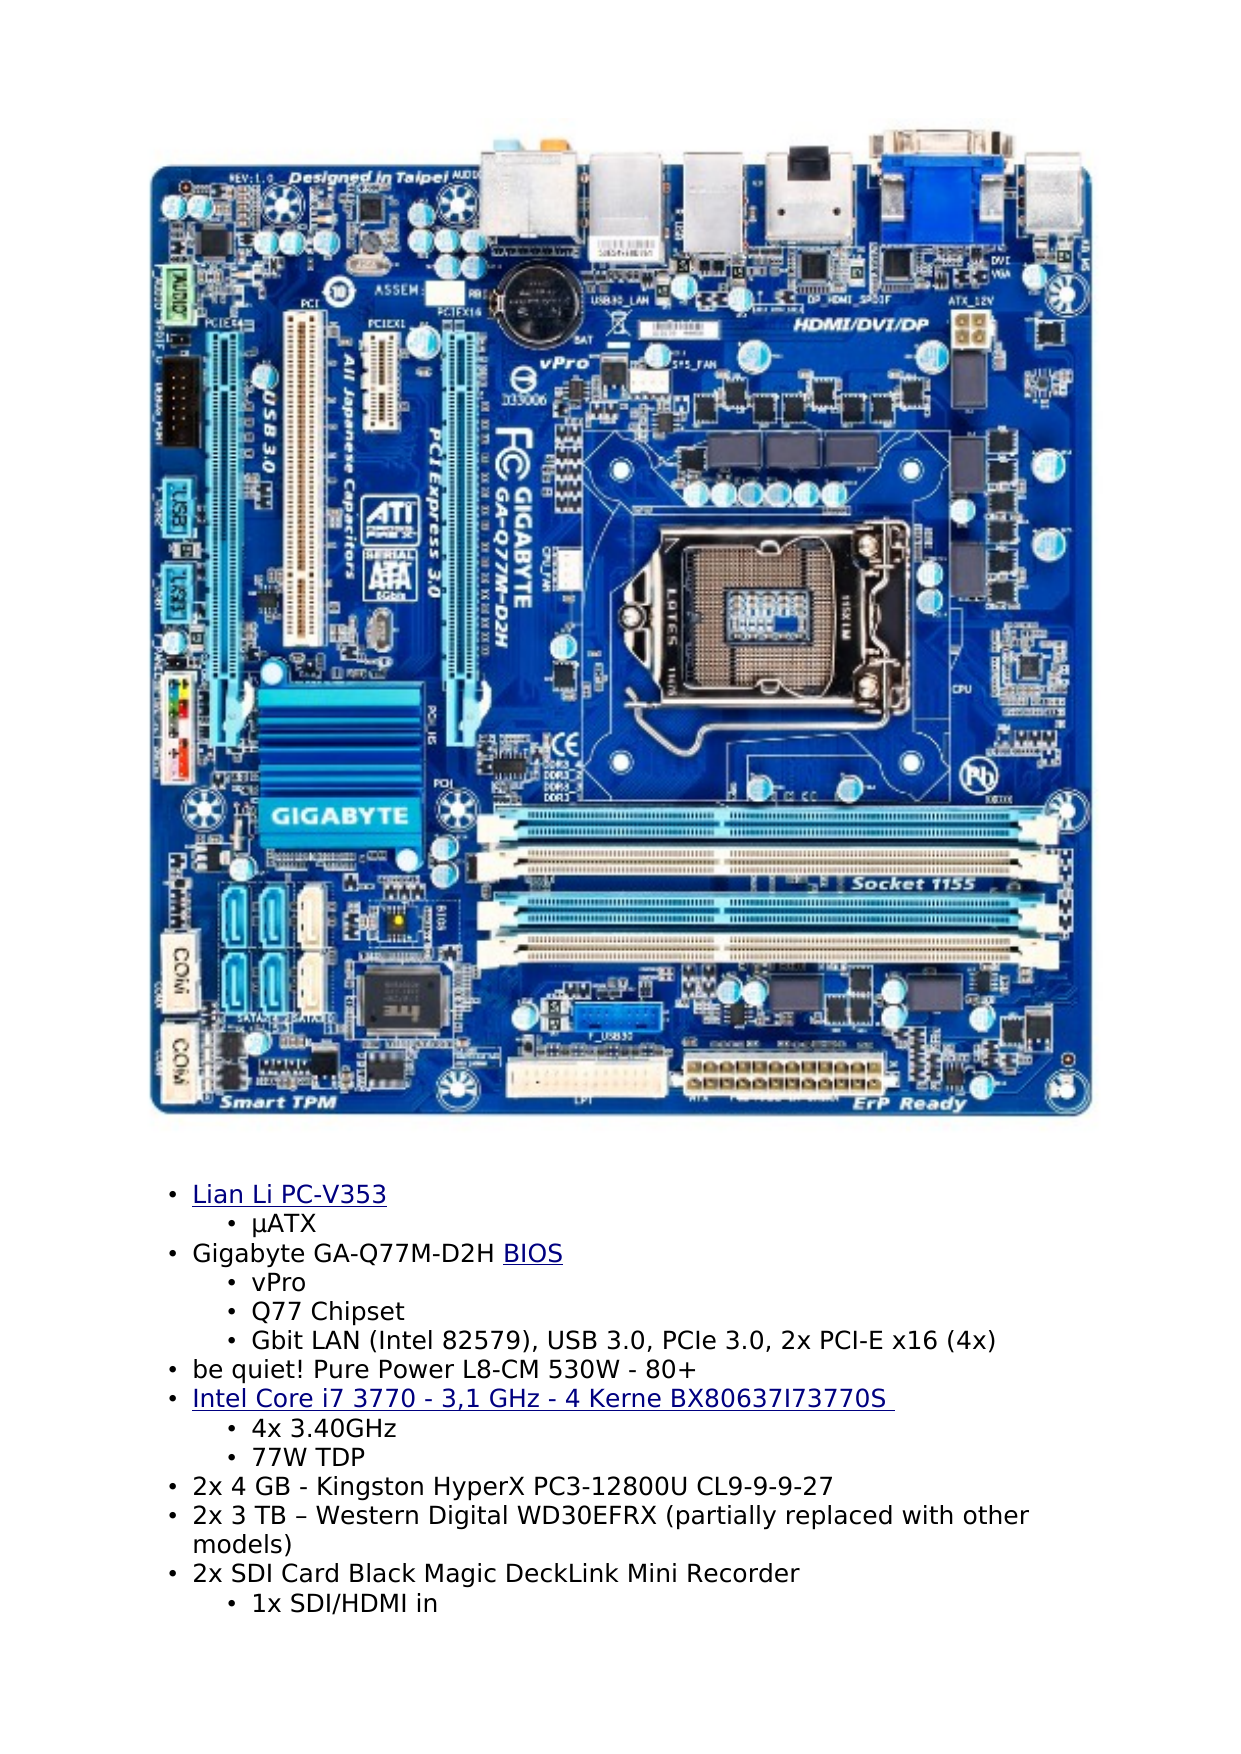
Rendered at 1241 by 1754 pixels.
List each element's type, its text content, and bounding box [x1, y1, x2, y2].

list 4x 3.40GHz [236, 1414, 1122, 1443]
list 2x SDI Card Black Magic DeckLink Mini Recorder [177, 1559, 1122, 1589]
list Gigabyte GA-Q77M-D2H BIOS [177, 1239, 1122, 1268]
list μATX [236, 1209, 1122, 1239]
list Gbit LAN (Intel 82579), USB 3.0, PCIe 3.0, 2x PCI-E x16 (4x) [236, 1326, 1122, 1355]
list Lian Li PC-V353 [177, 1180, 1122, 1209]
list 1x SDI/HDMI in [236, 1589, 1122, 1618]
list 2x 3 TB – Western Digital WD30EFRX (partially replaced with other models) [177, 1501, 1122, 1559]
list be quiet! Pure Power L8-CM 530W - 80+ [177, 1355, 1122, 1384]
list vPro [236, 1268, 1122, 1297]
list 2x 4 GB - Kingston HyperX PC3-12800U CL9-9-9-27 [177, 1472, 1122, 1501]
list Intel Core i7 3770 - 3,1 GHz - 4 Kerne BX80637I73770S [177, 1384, 1122, 1414]
picture [118, 118, 1123, 1139]
list 77W TDP [236, 1443, 1122, 1472]
list Q77 Chipset [236, 1297, 1122, 1326]
